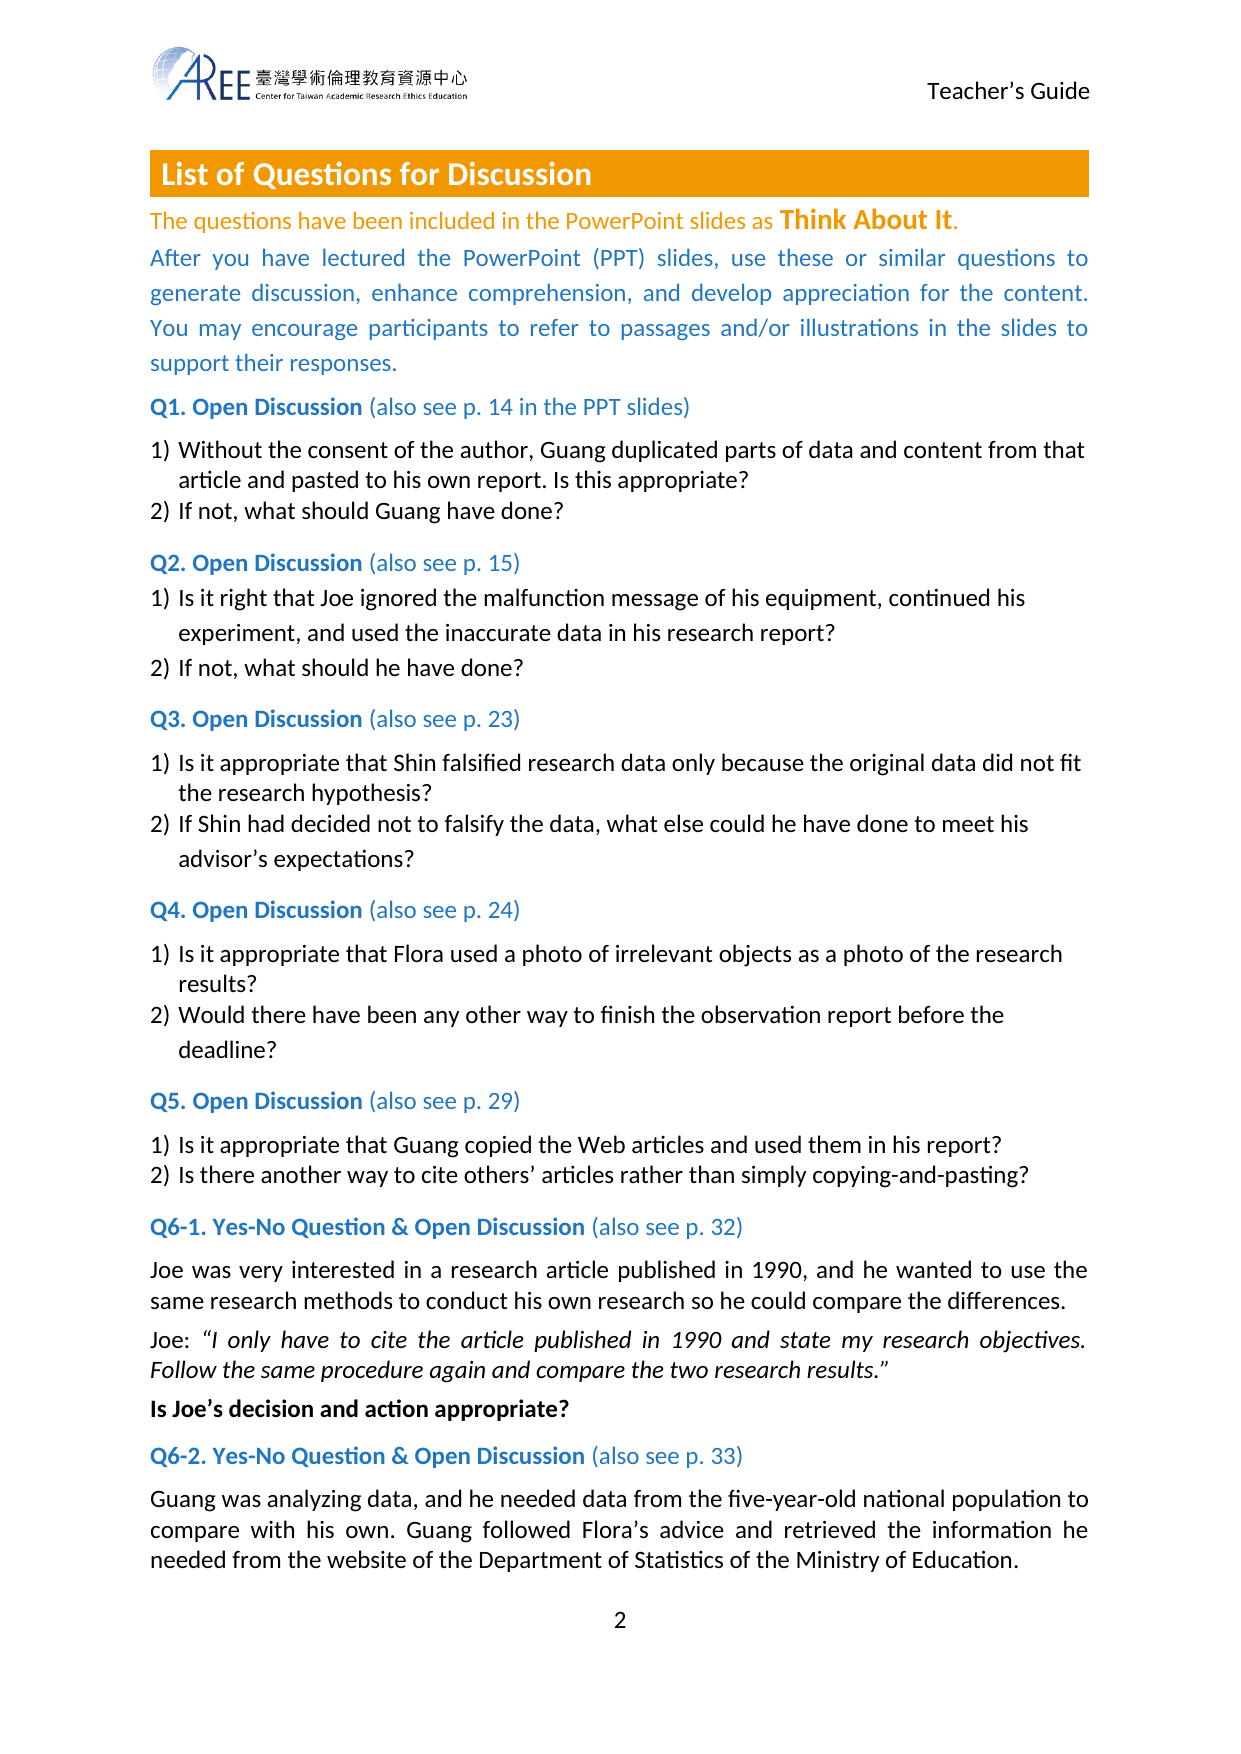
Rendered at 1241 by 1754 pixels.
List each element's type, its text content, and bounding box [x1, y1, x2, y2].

list Is there another way to cite others’ articles rather than simply copying-and-pasting? [150, 1159, 1090, 1190]
table_header List of Questions for Discussion [150, 150, 1089, 197]
text Joe was very interested in a research article published in 1990, and he wanted to use the same research methods to conduct his own research so he could compare the differences. [150, 1254, 1090, 1315]
list Is it right that Joe ignored the malfunction message of his equipment, continued his experiment, and used the inaccurate data in his research report? [150, 582, 1090, 647]
list If not, what should he have done? [150, 652, 1090, 682]
text Q6-1. Yes-No Question & Open Discussion (also see p. 32) [150, 1211, 1090, 1242]
text Joe: “I only have to cite the article published in 1990 and state my research objectives. Follow the same procedure again and compare the two research results.” [150, 1324, 1090, 1385]
text After you have lectured the PowerPoint (PPT) slides, use these or similar questions to generate discussion, enhance comprehension, and develop appreciation for the content. You may encourage participants to refer to passages and/or illustrations in the slides to support their responses. [150, 242, 1090, 378]
list Is it appropriate that Guang copied the Web articles and used them in his report? [150, 1129, 1090, 1159]
text Q1. Open Discussion (also see p. 14 in the PPT slides) [150, 391, 1090, 421]
text Q5. Open Discussion (also see p. 29) [150, 1086, 1090, 1116]
text Q3. Open Discussion (also see p. 23) [150, 703, 1090, 734]
list If not, what should Guang have done? [150, 495, 1090, 526]
text Is Joe’s decision and action appropriate? [150, 1393, 1090, 1424]
list Without the consent of the author, Guang duplicated parts of data and content from that article and pasted to his own report. Is this appropriate? [150, 434, 1090, 495]
text Guang was analyzing data, and he needed data from the five-year-old national population to compare with his own. Guang followed Flora’s advice and retrieved the information he needed from the website of the Department of Statistics of the Ministry of Education. [150, 1484, 1090, 1575]
text Q6-2. Yes-No Question & Open Discussion (also see p. 33) [150, 1440, 1090, 1471]
text The questions have been included in the PowerPoint slides as Think About It. [150, 201, 1090, 237]
list Is it appropriate that Flora used a photo of irrelevant objects as a photo of the research results? [150, 938, 1090, 999]
list Would there have been any other way to finish the observation report before the deadline? [150, 999, 1090, 1064]
text Q2. Open Discussion (also see p. 15) [150, 547, 1090, 577]
text Q4. Open Discussion (also see p. 24) [150, 894, 1090, 925]
list Is it appropriate that Shin falsified research data only because the original data did not fit the research hypothesis? [150, 747, 1090, 808]
list If Shin had decided not to falsify the data, what else could he have done to meet his advisor’s expectations? [150, 808, 1090, 873]
